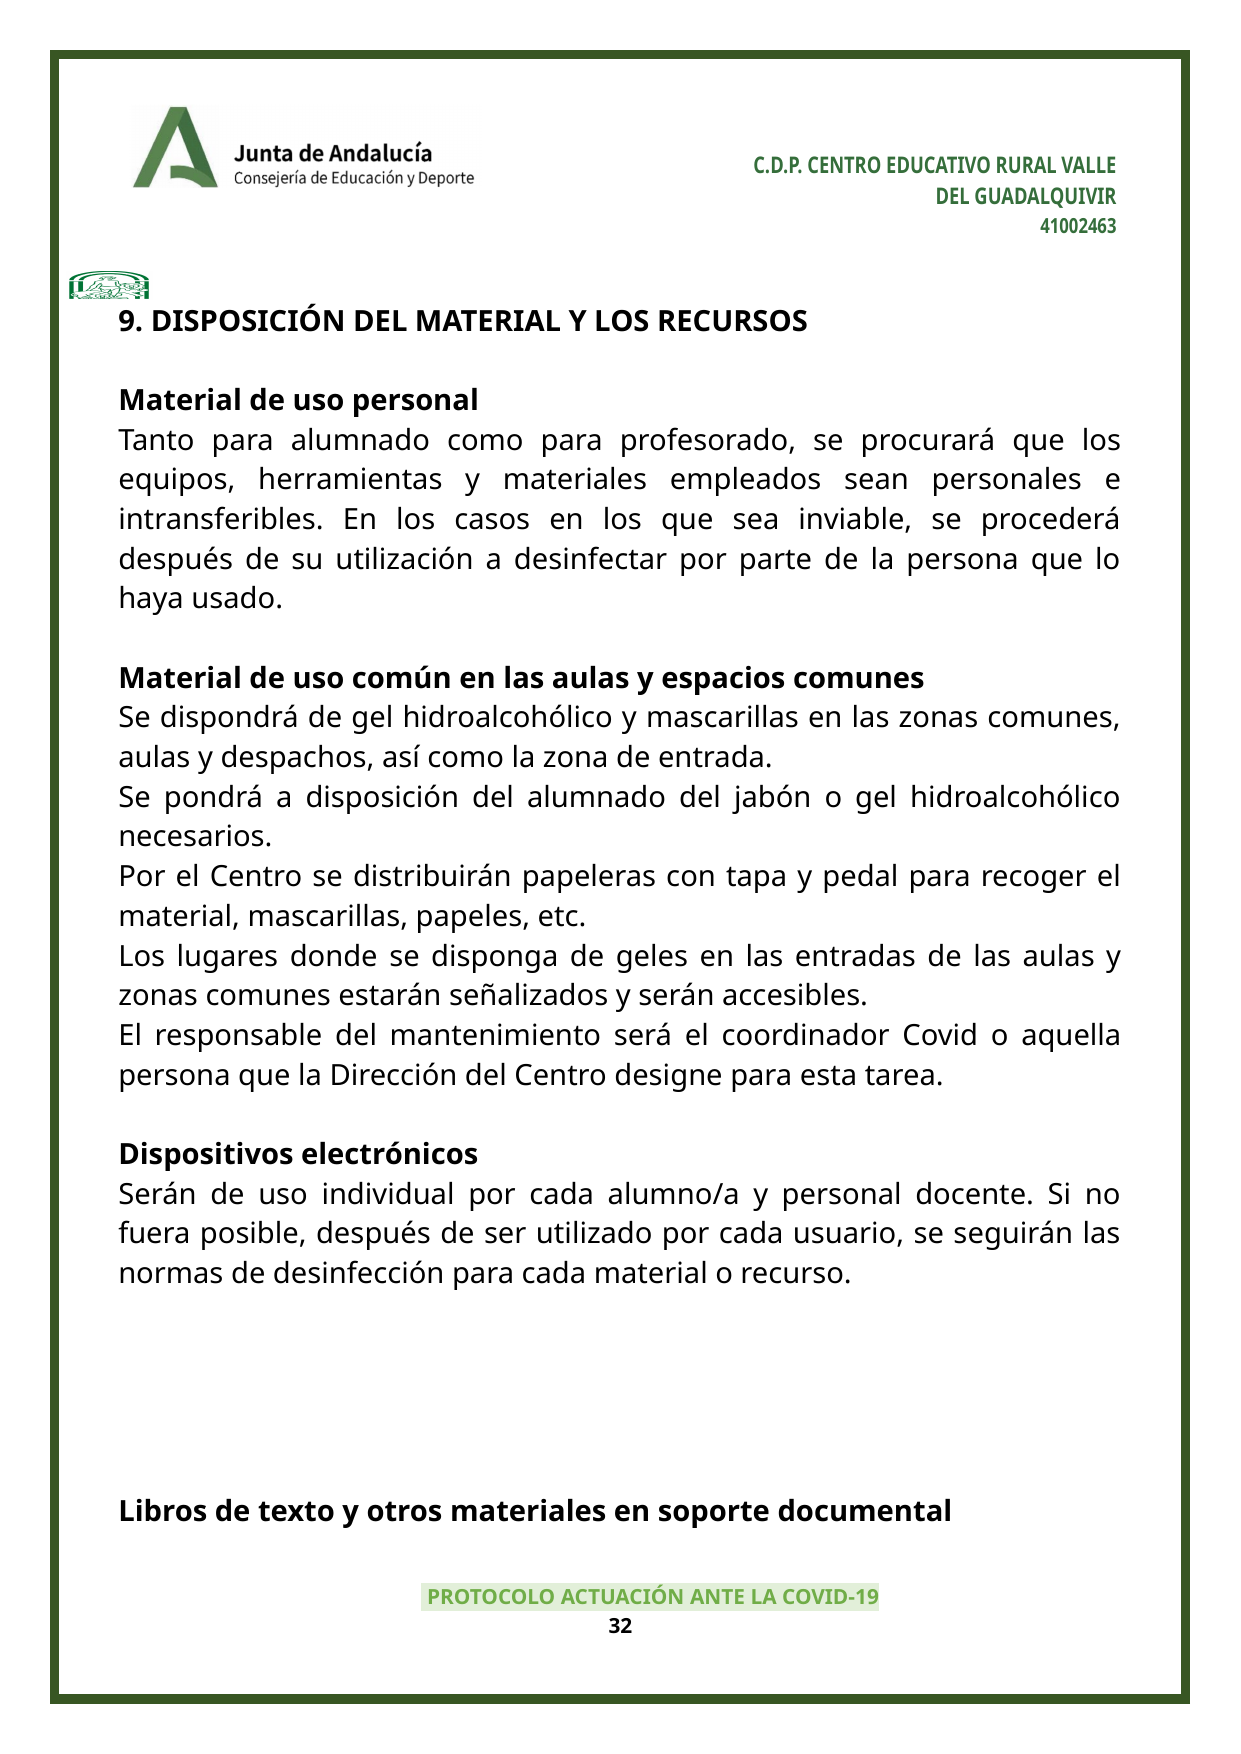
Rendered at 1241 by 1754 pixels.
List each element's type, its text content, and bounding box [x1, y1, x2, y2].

text El responsable del mantenimiento será el coordinador Covid o aquella persona que la Dirección del Centro designe para esta tarea. [118, 1014, 1122, 1093]
text Serán de uso individual por cada alumno/a y personal docente. Si no fuera posible, después de ser utilizado por cada usuario, se seguirán las normas de desinfección para cada material o recurso. [118, 1173, 1122, 1292]
text Los lugares donde se disponga de geles en las entradas de las aulas y zonas comunes estarán señalizados y serán accesibles. [118, 935, 1122, 1014]
text Tanto para alumnado como para profesorado, se procurará que los equipos, herramientas y materiales empleados sean personales e intransferibles. En los casos en los que sea inviable, se procederá después de su utilización a desinfectar por parte de la persona que lo haya usado. [118, 419, 1122, 617]
text Se dispondrá de gel hidroalcohólico y mascarillas en las zonas comunes, aulas y despachos, así como la zona de entrada. [118, 697, 1122, 776]
text 9. DISPOSICIÓN DEL MATERIAL Y LOS RECURSOS [118, 300, 1122, 339]
text Material de uso común en las aulas y espacios comunes [118, 657, 1122, 697]
text Libros de texto y otros materiales en soporte documental [118, 1490, 1122, 1530]
text Material de uso personal [118, 379, 1122, 419]
text Dispositivos electrónicos [118, 1133, 1122, 1173]
text Por el Centro se distribuirán papeleras con tapa y pedal para recoger el material, mascarillas, papeles, etc. [118, 855, 1122, 935]
text Se pondrá a disposición del alumnado del jabón o gel hidroalcohólico necesarios. [118, 776, 1122, 855]
picture [65, 271, 153, 300]
